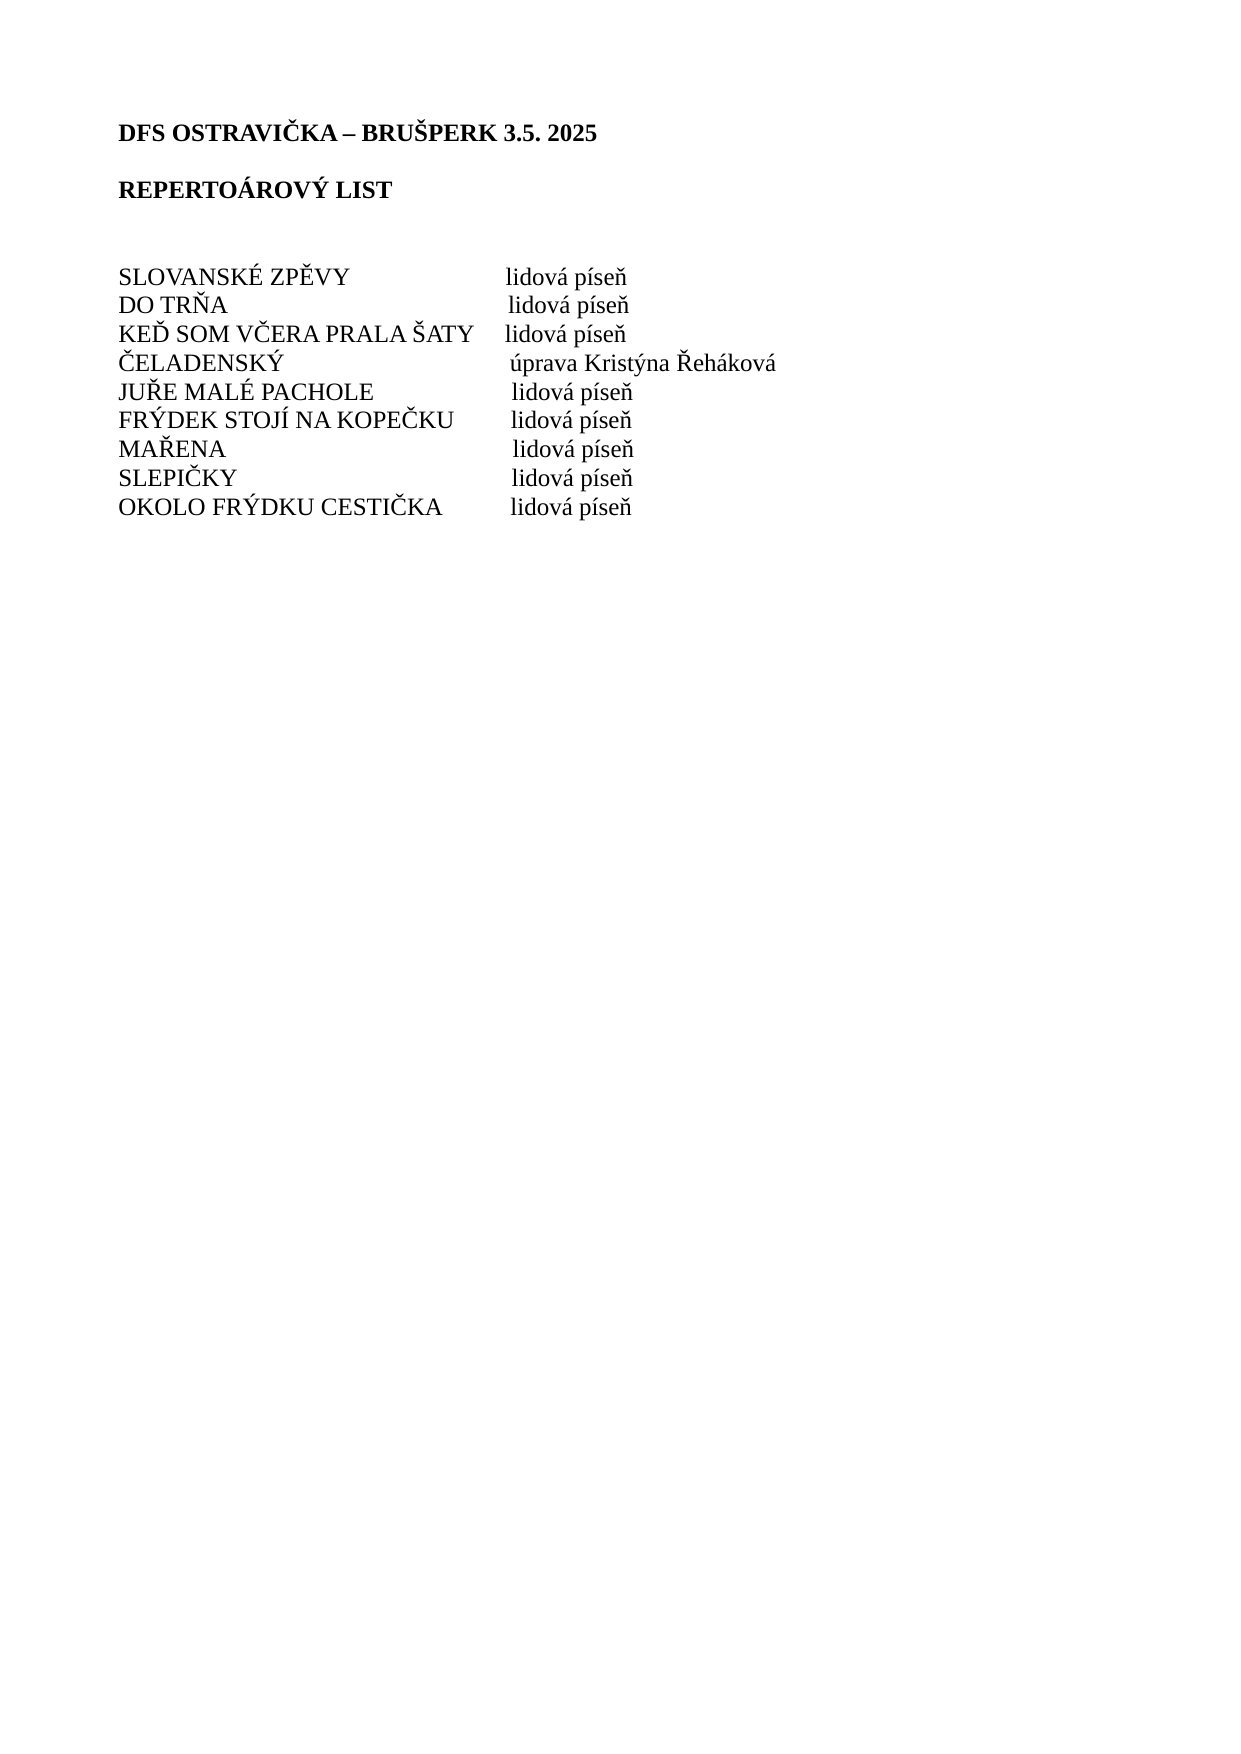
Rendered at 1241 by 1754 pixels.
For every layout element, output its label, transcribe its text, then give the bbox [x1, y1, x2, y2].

text REPERTOÁROVÝ LIST [118, 176, 1122, 204]
text MAŘENA lidová píseň [118, 434, 1122, 463]
text DO TRŇA lidová píseň [118, 291, 1122, 319]
text FRÝDEK STOJÍ NA KOPEČKU lidová píseň [118, 406, 1122, 434]
text DFS OSTRAVIČKA – BRUŠPERK 3.5. 2025 [118, 118, 1122, 147]
text JUŘE MALÉ PACHOLE lidová píseň [118, 377, 1122, 406]
text SLOVANSKÉ ZPĚVY lidová píseň [118, 262, 1122, 291]
text KEĎ SOM VČERA PRALA ŠATY lidová píseň [118, 319, 1122, 348]
text OKOLO FRÝDKU CESTIČKA lidová píseň [118, 492, 1122, 521]
text ČELADENSKÝ úprava Kristýna Řeháková [118, 348, 1122, 377]
text SLEPIČKY lidová píseň [118, 463, 1122, 492]
